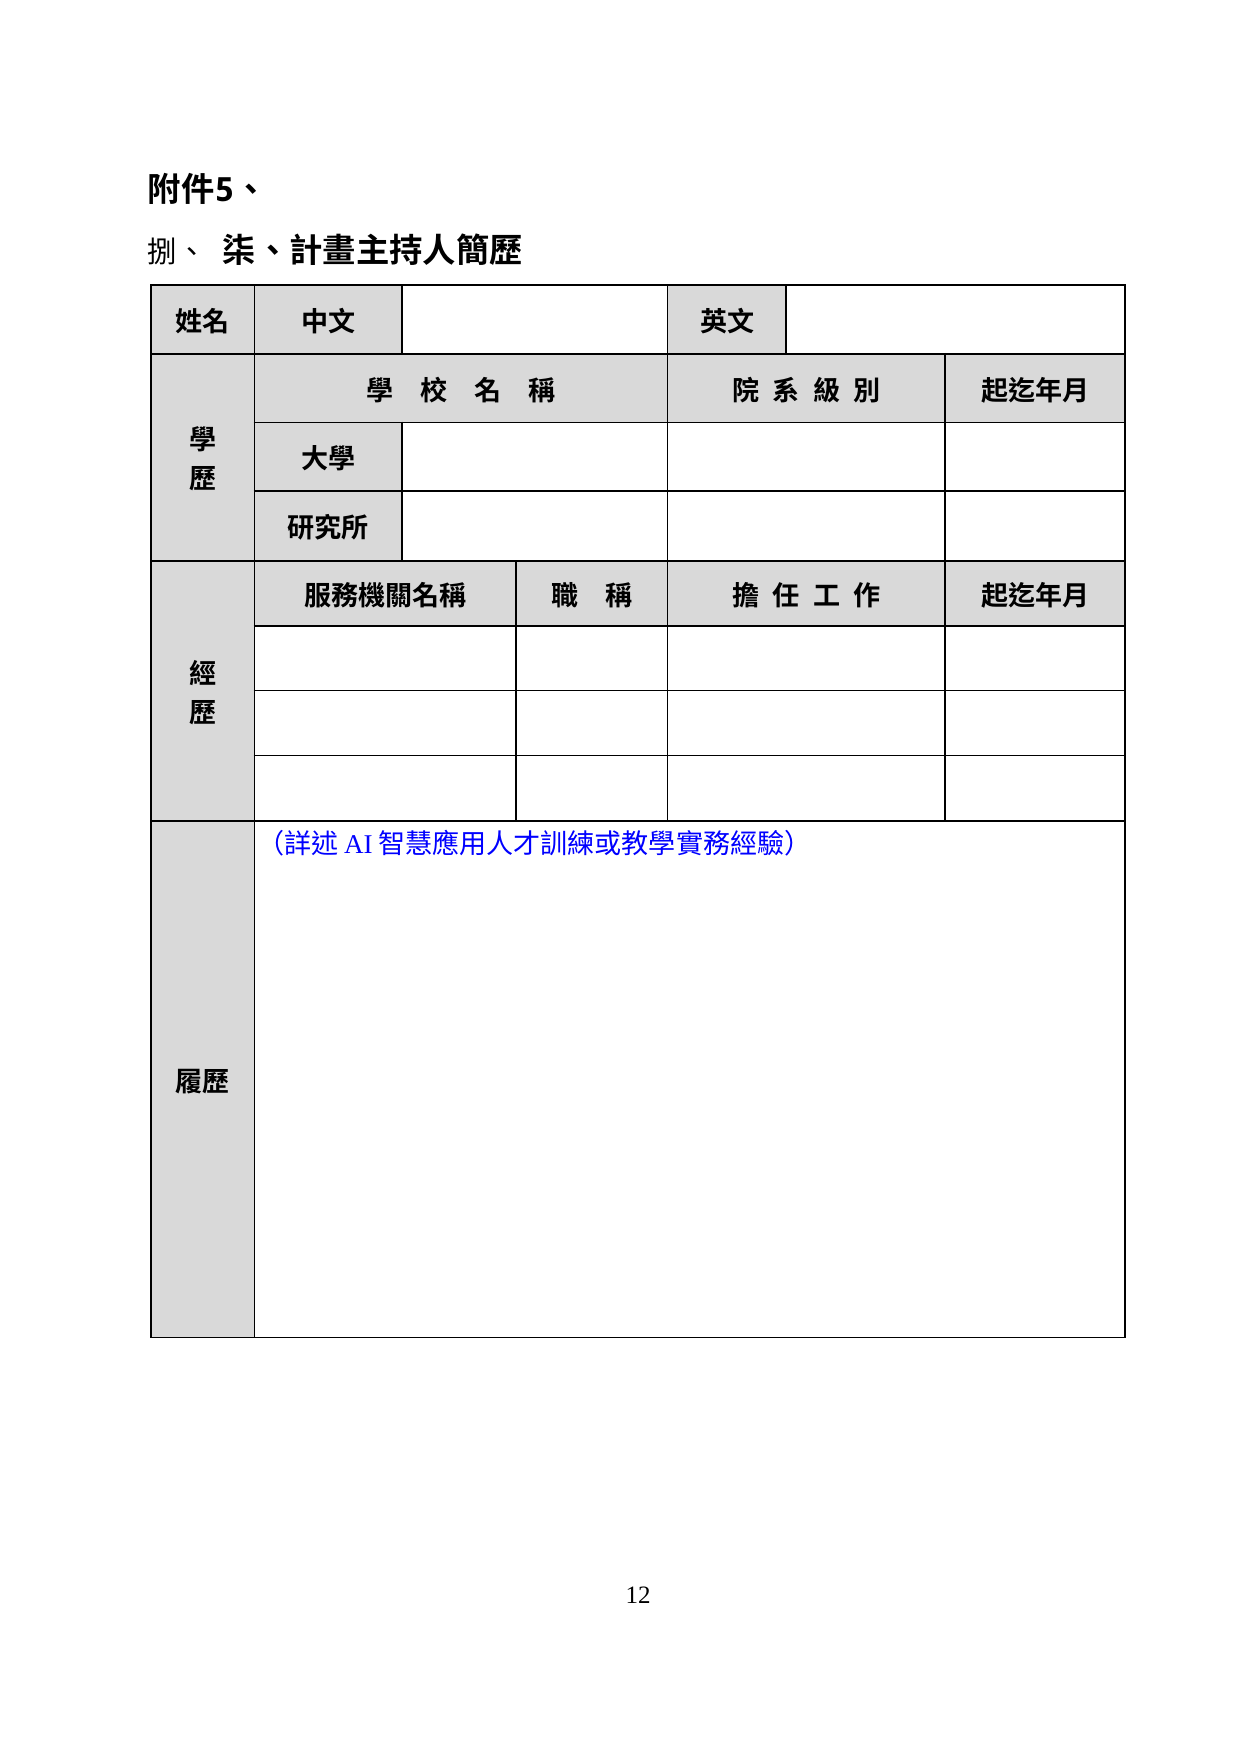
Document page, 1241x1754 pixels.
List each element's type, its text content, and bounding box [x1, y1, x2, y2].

table_cell [255, 691, 515, 755]
table_cell 學 校 名 稱 [255, 355, 667, 422]
table_cell [517, 691, 667, 755]
table_cell 職 稱 [517, 562, 667, 625]
table_cell （詳述AI智慧應用人才訓練或教學實務經驗） [255, 822, 1124, 1337]
table_cell [668, 691, 944, 755]
table_header 中文 [255, 286, 401, 353]
table_cell [946, 423, 1124, 490]
table_cell 起迄年月 [946, 562, 1124, 625]
table_cell [946, 756, 1124, 820]
table_cell 學 歷 [152, 355, 254, 560]
table_cell 院 系 級 別 [668, 355, 944, 422]
table_cell [255, 627, 515, 690]
table_cell [517, 627, 667, 690]
table_cell 履歷 [152, 822, 254, 1337]
table_cell [668, 492, 944, 560]
table_cell [946, 627, 1124, 690]
table_cell [668, 627, 944, 690]
table_cell 起迄年月 [946, 355, 1124, 422]
table_cell [946, 492, 1124, 560]
table_header [787, 286, 1124, 353]
table_cell [946, 691, 1124, 755]
table_header 英文 [668, 286, 785, 353]
table_cell 經 歷 [152, 562, 254, 820]
table_cell [668, 423, 944, 490]
subtitle 柒、計畫主持人簡歷 [148, 223, 1128, 272]
table_cell [668, 756, 944, 820]
table_cell [517, 756, 667, 820]
table_cell 服務機關名稱 [255, 562, 515, 625]
table_cell 研究所 [255, 492, 401, 560]
table_header 姓名 [152, 286, 254, 353]
table_cell 大學 [255, 423, 401, 490]
table_header [403, 286, 667, 353]
table_cell 擔 任 工 作 [668, 562, 944, 625]
table_cell [255, 756, 515, 820]
table_cell [403, 492, 667, 560]
table_cell [403, 423, 667, 490]
